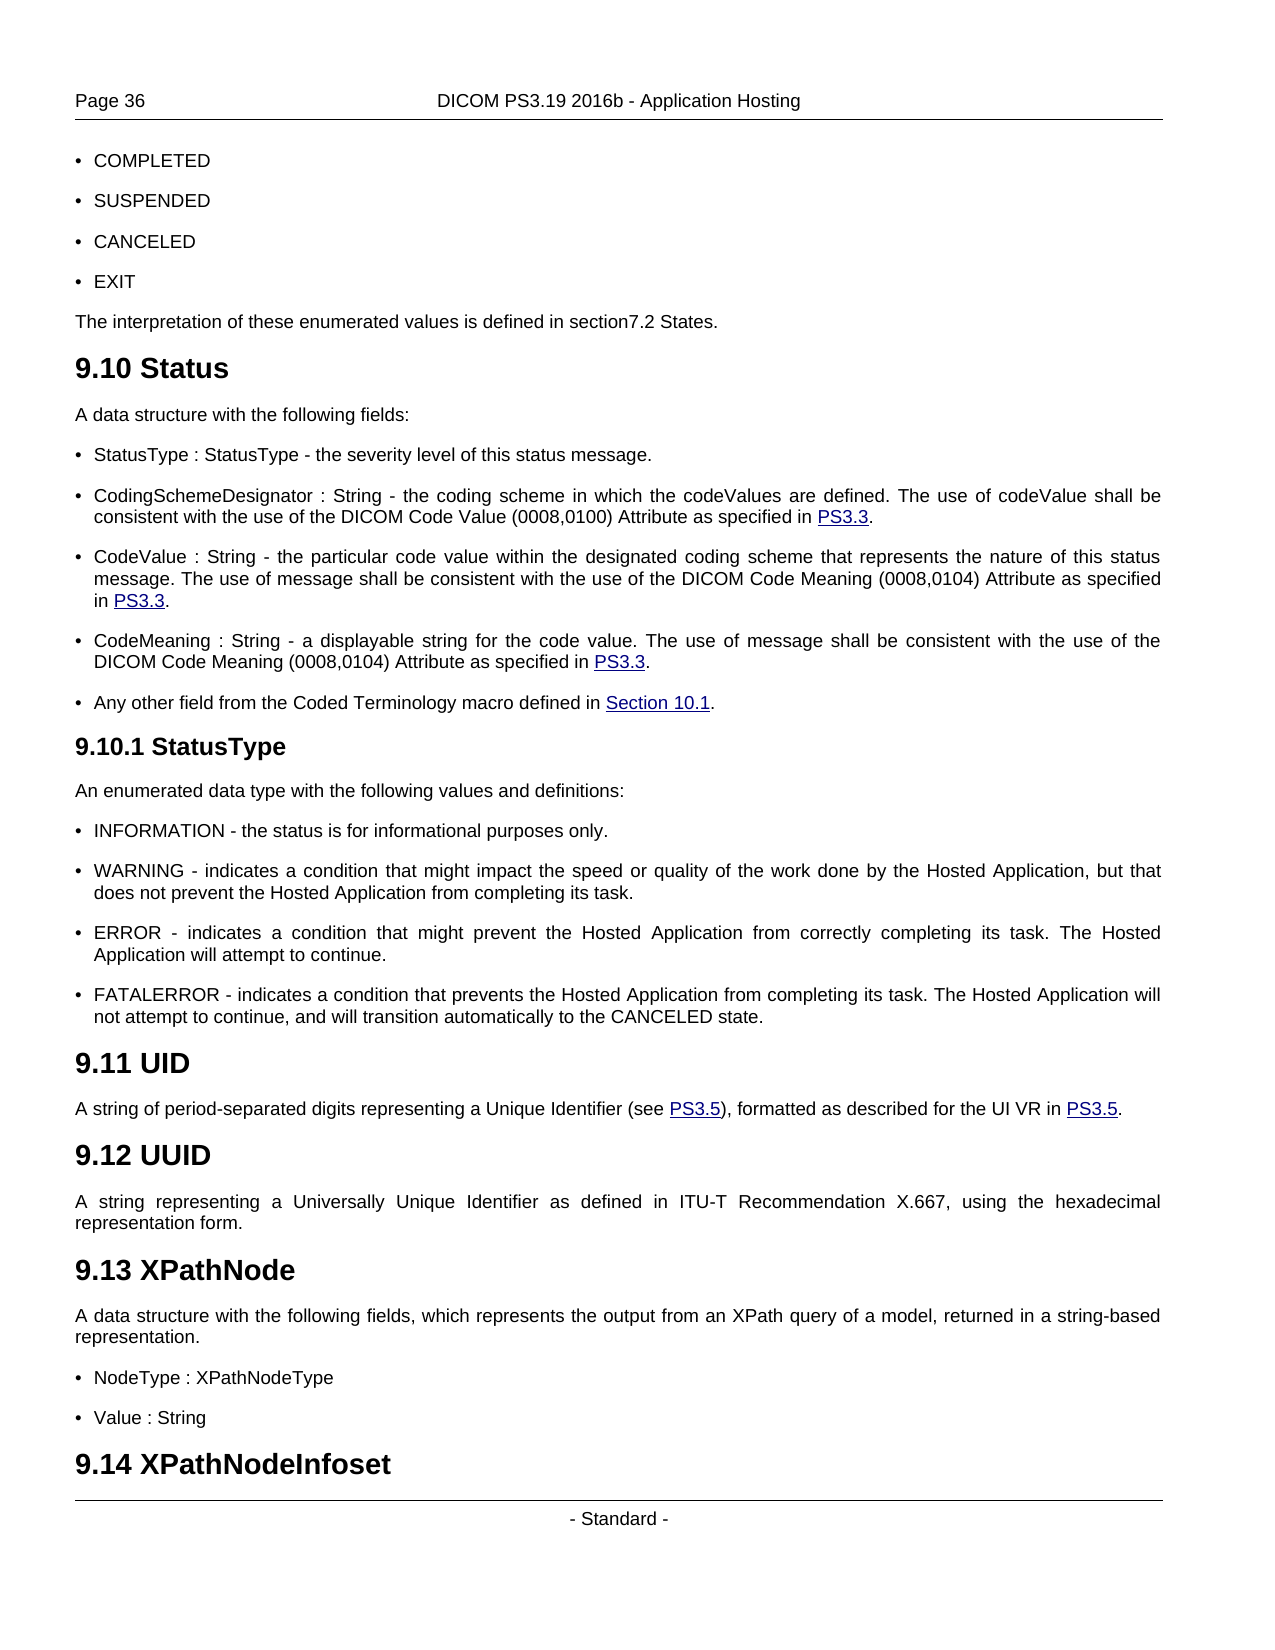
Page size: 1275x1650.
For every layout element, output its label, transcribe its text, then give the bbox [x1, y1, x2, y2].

list COMPLETED [75, 150, 1162, 172]
list CodeMeaning : String - a displayable string for the code value. The use of message shall be consistent with the use of the DICOM Code Meaning (0008,0104) Attribute as specified in PS3.3. [75, 630, 1162, 673]
text 9.13 XPathNode [75, 1252, 1162, 1286]
text A data structure with the following fields, which represents the output from an XPath query of a model, returned in a string-based representation. [75, 1305, 1162, 1348]
text A data structure with the following fields: [75, 404, 1162, 425]
list INFORMATION - the status is for informational purposes only. [75, 820, 1162, 841]
list CodingSchemeDesignator : String - the coding scheme in which the codeValues are defined. The use of codeValue shall be consistent with the use of the DICOM Code Value (0008,0100) Attribute as specified in PS3.3. [75, 484, 1162, 528]
text A string representing a Universally Unique Identifier as defined in ITU-T Recommendation X.667, using the hexadecimal representation form. [75, 1191, 1162, 1234]
text An enumerated data type with the following values and definitions: [75, 779, 1162, 801]
text 9.10.1 StatusType [75, 732, 1162, 761]
list SUSPENDED [75, 190, 1162, 212]
text The interpretation of these enumerated values is defined in section7.2 States. [75, 311, 1162, 333]
text 9.11 UID [75, 1046, 1162, 1079]
text A string of period-separated digits representing a Unique Identifier (see PS3.5), formatted as described for the UI VR in PS3.5. [75, 1098, 1162, 1119]
text 9.14 XPathNodeInfoset [75, 1447, 1162, 1481]
list StatusType : StatusType - the severity level of this status message. [75, 444, 1162, 466]
list FATALERROR - indicates a condition that prevents the Hosted Application from completing its task. The Hosted Application will not attempt to continue, and will transition automatically to the CANCELED state. [75, 984, 1162, 1027]
list Any other field from the Coded Terminology macro defined in Section 10.1. [75, 692, 1162, 713]
text 9.12 UUID [75, 1138, 1162, 1172]
list NodeType : XPathNodeType [75, 1367, 1162, 1388]
text 9.10 Status [75, 352, 1162, 385]
list EXIT [75, 271, 1162, 292]
list CodeValue : String - the particular code value within the designated coding scheme that represents the nature of this status message. The use of message shall be consistent with the use of the DICOM Code Meaning (0008,0104) Attribute as specified in PS3.3. [75, 546, 1162, 611]
list ERROR - indicates a condition that might prevent the Hosted Application from correctly completing its task. The Hosted Application will attempt to continue. [75, 922, 1162, 965]
list CANCELED [75, 231, 1162, 252]
list WARNING - indicates a condition that might impact the speed or quality of the work done by the Hosted Application, but that does not prevent the Hosted Application from completing its task. [75, 860, 1162, 903]
list Value : String [75, 1407, 1162, 1428]
